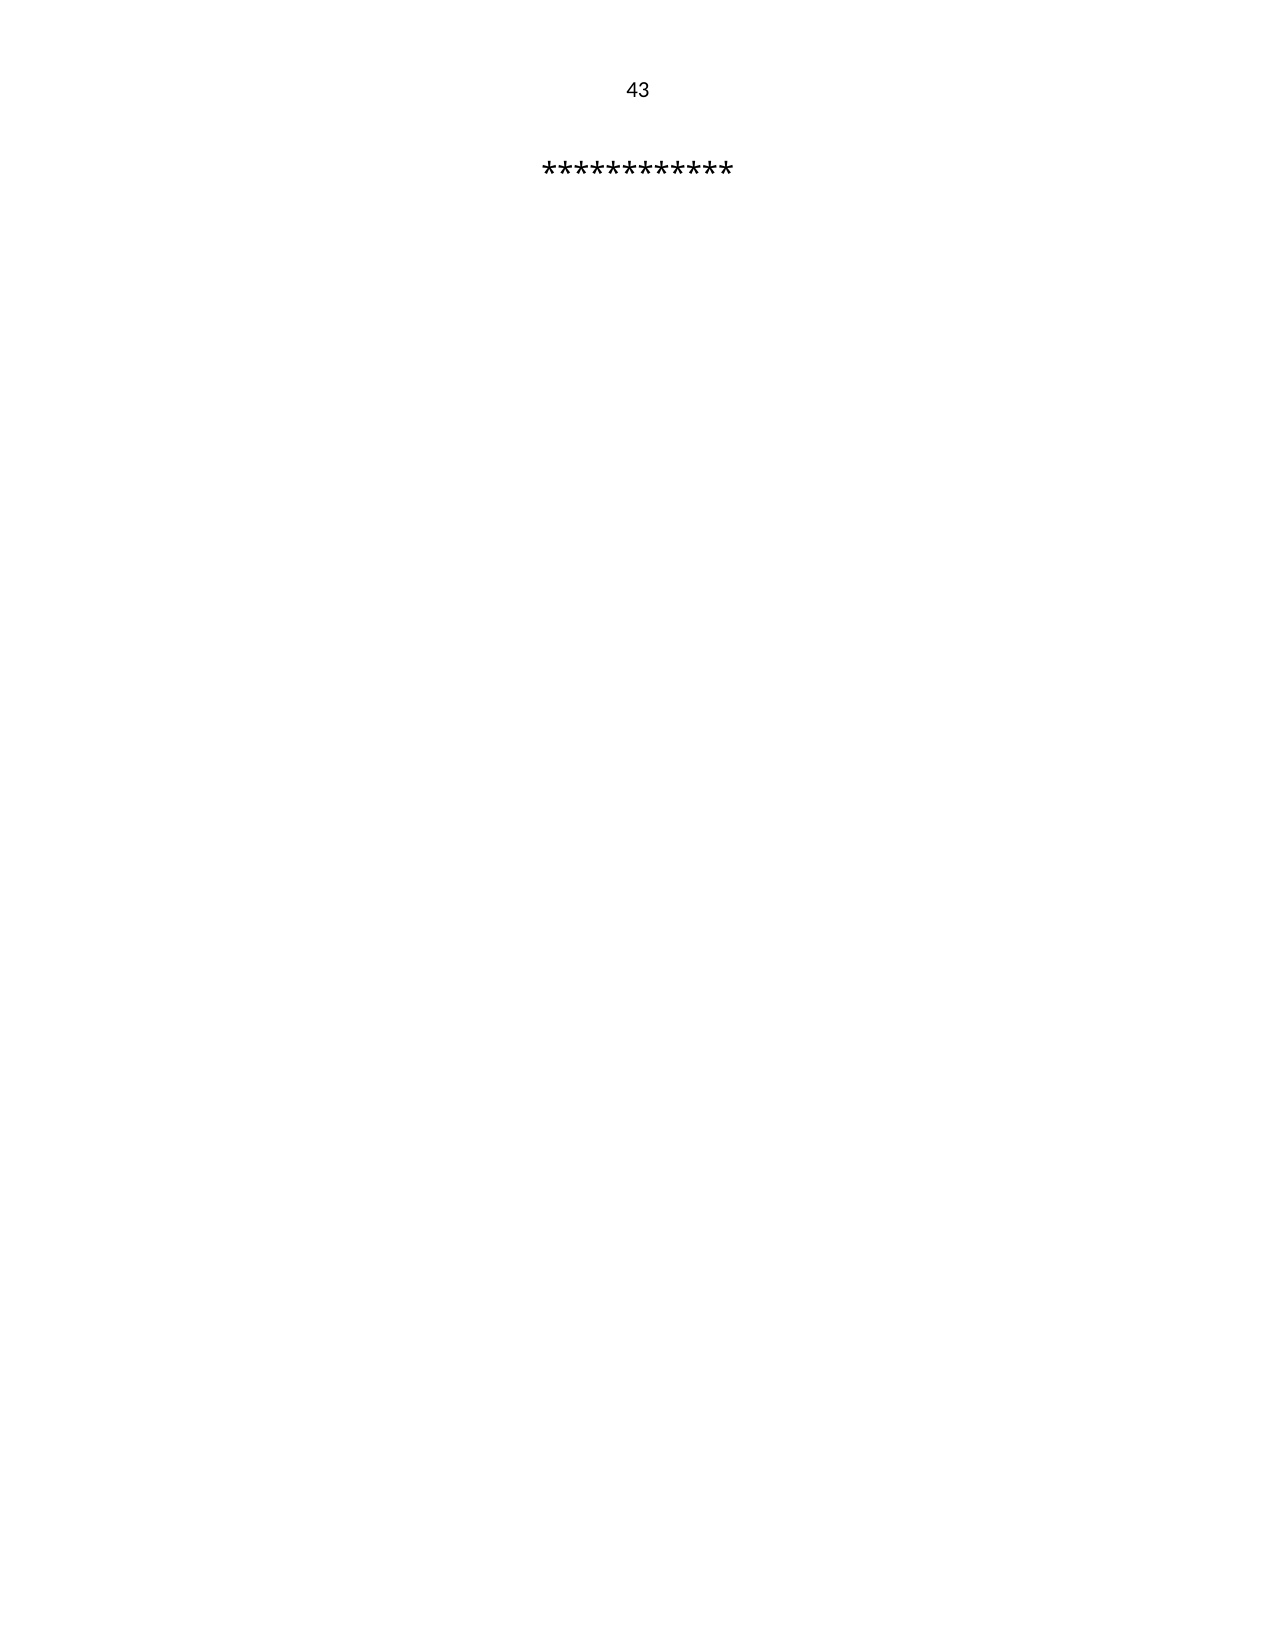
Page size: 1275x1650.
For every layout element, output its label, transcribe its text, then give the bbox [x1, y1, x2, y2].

text ************ [150, 152, 1125, 192]
